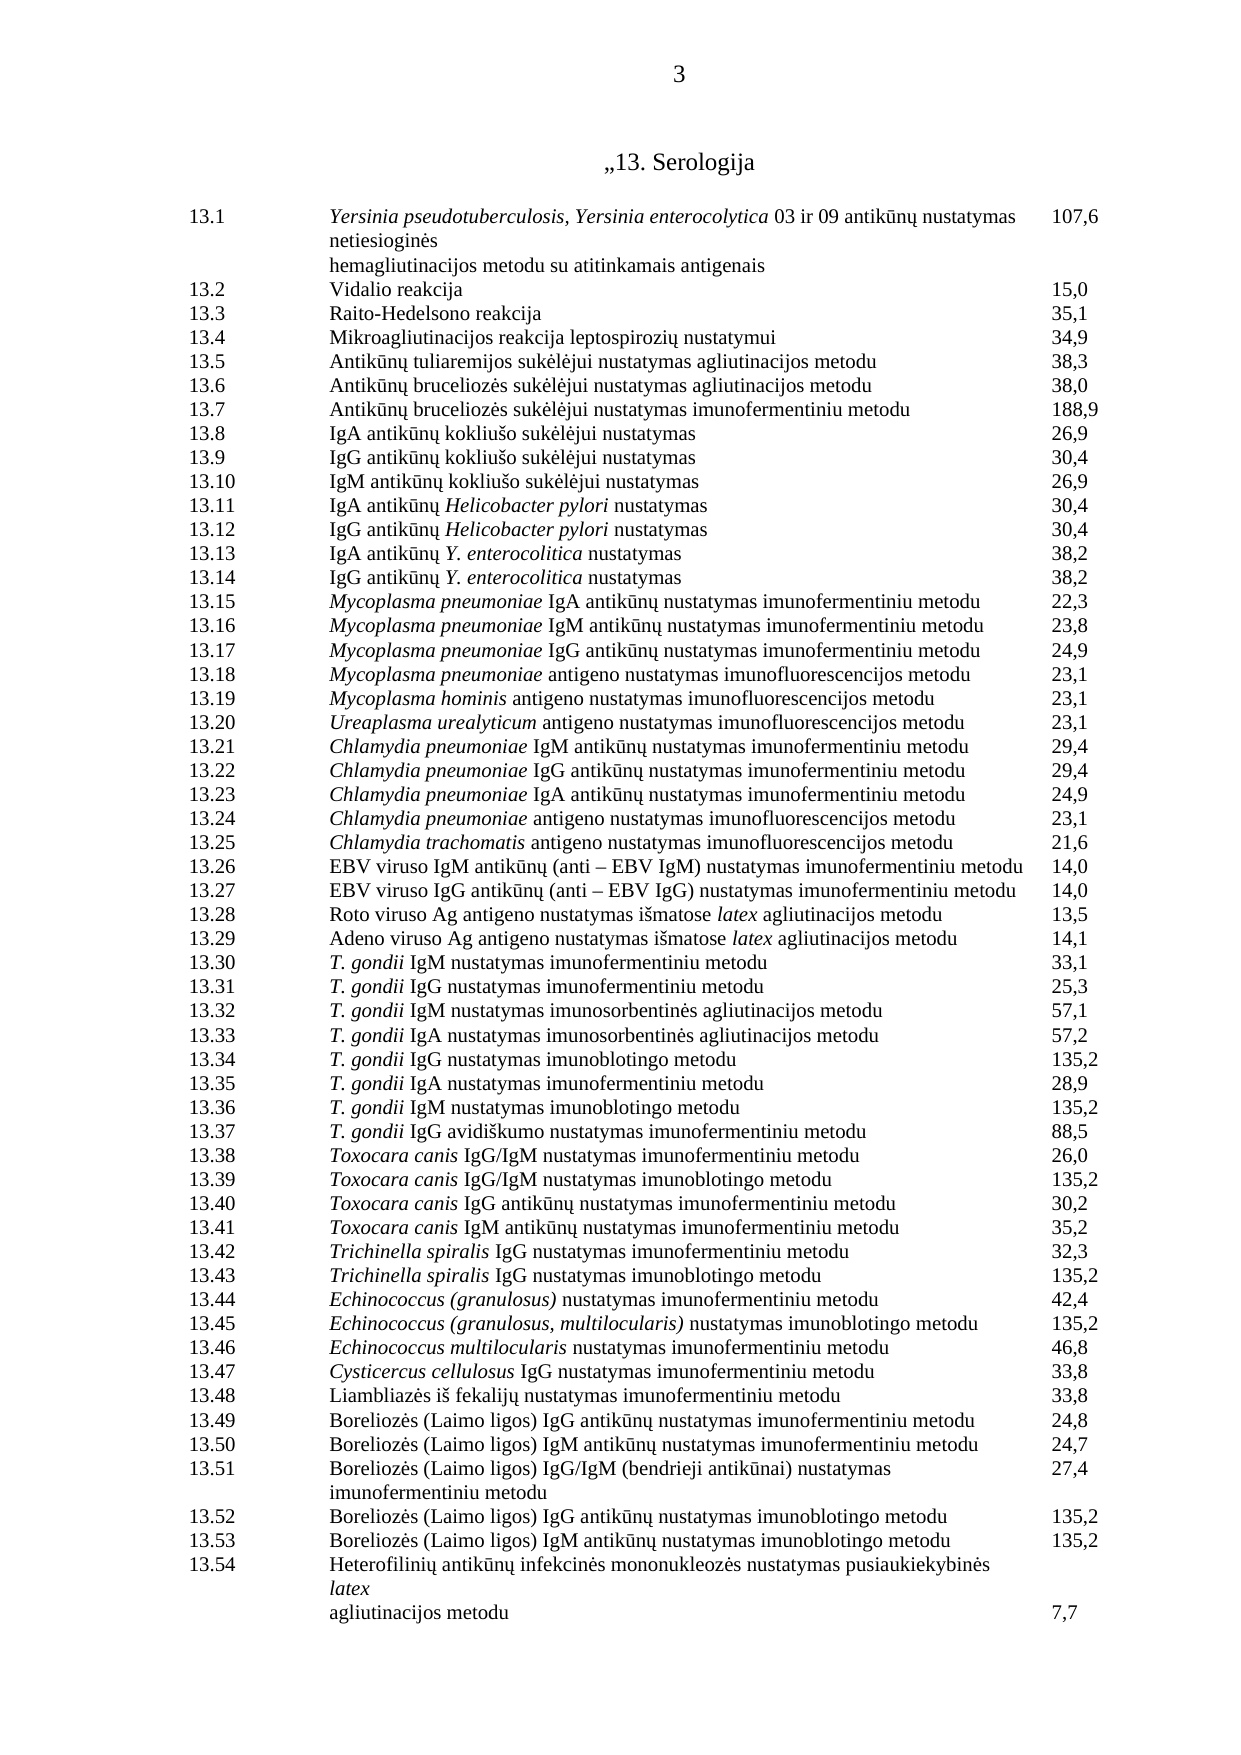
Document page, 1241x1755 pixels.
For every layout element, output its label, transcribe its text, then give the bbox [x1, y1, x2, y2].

table_cell 23,1 [1040, 686, 1181, 710]
table_cell Boreliozės (Laimo ligos) IgG antikūnų nustatymas imunoblotingo metodu [318, 1504, 1040, 1528]
table_cell IgM antikūnų kokliušo sukėlėjui nustatymas [318, 469, 1040, 493]
table_cell Mycoplasma pneumoniae IgM antikūnų nustatymas imunofermentiniu metodu [318, 614, 1040, 637]
table_cell 14,0 [1040, 854, 1181, 878]
table_cell T. gondii IgM nustatymas imunosorbentinės agliutinacijos metodu [318, 999, 1040, 1022]
table_cell 135,2 [1040, 1095, 1181, 1119]
table_header 13.1 [177, 204, 318, 252]
table_cell 13.16 [177, 614, 318, 637]
table_cell 135,2 [1040, 1167, 1181, 1191]
table_cell 38,2 [1040, 565, 1181, 589]
table_cell 13.30 [177, 950, 318, 974]
table_cell Toxocara canis IgG/IgM nustatymas imunoblotingo metodu [318, 1167, 1040, 1191]
table_cell 13.17 [177, 638, 318, 662]
table_cell Mycoplasma hominis antigeno nustatymas imunofluorescencijos metodu [318, 686, 1040, 710]
table_cell [1040, 1552, 1181, 1600]
table_cell Trichinella spiralis IgG nustatymas imunofermentiniu metodu [318, 1239, 1040, 1263]
table_cell 13.27 [177, 878, 318, 902]
table_cell Antikūnų bruceliozės sukėlėjui nustatymas imunofermentiniu metodu [318, 397, 1040, 421]
table_cell [177, 253, 318, 277]
table_cell T. gondii IgG avidiškumo nustatymas imunofermentiniu metodu [318, 1119, 1040, 1143]
table_cell 13.31 [177, 974, 318, 998]
table_cell 13.40 [177, 1191, 318, 1215]
table_cell Mycoplasma pneumoniae IgG antikūnų nustatymas imunofermentiniu metodu [318, 638, 1040, 662]
table_cell 13.18 [177, 662, 318, 686]
table_cell 23,1 [1040, 662, 1181, 686]
table_cell EBV viruso IgM antikūnų (anti – EBV IgM) nustatymas imunofermentiniu metodu [318, 854, 1040, 878]
table_cell 23,1 [1040, 710, 1181, 734]
table_cell Chlamydia pneumoniae IgG antikūnų nustatymas imunofermentiniu metodu [318, 758, 1040, 782]
table_cell 13.35 [177, 1071, 318, 1095]
table_cell 13.33 [177, 1023, 318, 1047]
table_cell Chlamydia trachomatis antigeno nustatymas imunofluorescencijos metodu [318, 830, 1040, 854]
table_cell Chlamydia pneumoniae IgM antikūnų nustatymas imunofermentiniu metodu [318, 734, 1040, 758]
table_cell Chlamydia pneumoniae antigeno nustatymas imunofluorescencijos metodu [318, 806, 1040, 830]
table_cell 30,4 [1040, 517, 1181, 541]
table_cell Boreliozės (Laimo ligos) IgG antikūnų nustatymas imunofermentiniu metodu [318, 1408, 1040, 1432]
table_cell IgG antikūnų Y. enterocolitica nustatymas [318, 565, 1040, 589]
table_cell 13.49 [177, 1408, 318, 1432]
table_cell 24,8 [1040, 1408, 1181, 1432]
table_cell Chlamydia pneumoniae IgA antikūnų nustatymas imunofermentiniu metodu [318, 782, 1040, 806]
table_cell Boreliozės (Laimo ligos) IgM antikūnų nustatymas imunofermentiniu metodu [318, 1432, 1040, 1456]
table_cell 135,2 [1040, 1047, 1181, 1071]
table_cell 13.19 [177, 686, 318, 710]
table_cell 13.42 [177, 1239, 318, 1263]
table_cell 29,4 [1040, 734, 1181, 758]
table_cell 135,2 [1040, 1528, 1181, 1552]
table_cell 7,7 [1040, 1600, 1181, 1624]
table_cell Echinococcus (granulosus, multilocularis) nustatymas imunoblotingo metodu [318, 1311, 1040, 1335]
table_cell Cysticercus cellulosus IgG nustatymas imunofermentiniu metodu [318, 1359, 1040, 1383]
table_cell 30,2 [1040, 1191, 1181, 1215]
table_cell 13.20 [177, 710, 318, 734]
table_cell Mycoplasma pneumoniae antigeno nustatymas imunofluorescencijos metodu [318, 662, 1040, 686]
table_cell T. gondii IgM nustatymas imunofermentiniu metodu [318, 950, 1040, 974]
table_cell 26,0 [1040, 1143, 1181, 1167]
table_cell 13.8 [177, 421, 318, 445]
table_cell 13.47 [177, 1359, 318, 1383]
table_cell 13.54 [177, 1552, 318, 1600]
table_cell 13.37 [177, 1119, 318, 1143]
table_cell 57,2 [1040, 1023, 1181, 1047]
table_cell Mikroagliutinacijos reakcija leptospirozių nustatymui [318, 325, 1040, 349]
table_cell 13.13 [177, 541, 318, 565]
table_cell 13.43 [177, 1263, 318, 1287]
table_cell 13.46 [177, 1335, 318, 1359]
table_cell 13.50 [177, 1432, 318, 1456]
table_cell 13.39 [177, 1167, 318, 1191]
table_cell 14,1 [1040, 926, 1181, 950]
table_cell T. gondii IgM nustatymas imunoblotingo metodu [318, 1095, 1040, 1119]
table_cell 32,3 [1040, 1239, 1181, 1263]
table_cell T. gondii IgA nustatymas imunofermentiniu metodu [318, 1071, 1040, 1095]
table_cell IgA antikūnų Y. enterocolitica nustatymas [318, 541, 1040, 565]
table_cell 13.15 [177, 589, 318, 613]
table_cell 30,4 [1040, 493, 1181, 517]
table_cell 13.22 [177, 758, 318, 782]
table_cell 188,9 [1040, 397, 1181, 421]
table_cell 22,3 [1040, 589, 1181, 613]
table_cell 24,9 [1040, 638, 1181, 662]
table_cell IgG antikūnų Helicobacter pylori nustatymas [318, 517, 1040, 541]
table_cell [177, 1600, 318, 1624]
table_cell 13.45 [177, 1311, 318, 1335]
table_cell 13.24 [177, 806, 318, 830]
table_cell 135,2 [1040, 1263, 1181, 1287]
table_cell Toxocara canis IgG/IgM nustatymas imunofermentiniu metodu [318, 1143, 1040, 1167]
table_cell 13.4 [177, 325, 318, 349]
table_cell 13.12 [177, 517, 318, 541]
table_cell T. gondii IgA nustatymas imunosorbentinės agliutinacijos metodu [318, 1023, 1040, 1047]
table_cell 13.28 [177, 902, 318, 926]
table_cell 23,8 [1040, 614, 1181, 637]
table_cell 13.9 [177, 445, 318, 469]
table_cell 26,9 [1040, 421, 1181, 445]
table_cell 13.29 [177, 926, 318, 950]
table_cell 23,1 [1040, 806, 1181, 830]
table_cell Mycoplasma pneumoniae IgA antikūnų nustatymas imunofermentiniu metodu [318, 589, 1040, 613]
table_cell Antikūnų bruceliozės sukėlėjui nustatymas agliutinacijos metodu [318, 373, 1040, 397]
table_cell Trichinella spiralis IgG nustatymas imunoblotingo metodu [318, 1263, 1040, 1287]
table_cell 13.6 [177, 373, 318, 397]
table_cell 38,2 [1040, 541, 1181, 565]
table_cell Raito-Hedelsono reakcija [318, 301, 1040, 325]
table_cell 13.2 [177, 277, 318, 301]
table_cell 13.48 [177, 1384, 318, 1407]
table_cell 28,9 [1040, 1071, 1181, 1095]
table_cell 21,6 [1040, 830, 1181, 854]
table_cell 33,8 [1040, 1384, 1181, 1407]
table_cell Boreliozės (Laimo ligos) IgG/IgM (bendrieji antikūnai) nustatymas imunofermentiniu metodu [318, 1456, 1040, 1504]
table_cell 24,7 [1040, 1432, 1181, 1456]
table_cell Adeno viruso Ag antigeno nustatymas išmatose latex agliutinacijos metodu [318, 926, 1040, 950]
table_cell 13.10 [177, 469, 318, 493]
table_cell 13.44 [177, 1287, 318, 1311]
table_cell IgG antikūnų kokliušo sukėlėjui nustatymas [318, 445, 1040, 469]
table_cell 13.36 [177, 1095, 318, 1119]
table_cell 13.7 [177, 397, 318, 421]
table_cell 29,4 [1040, 758, 1181, 782]
table_cell 34,9 [1040, 325, 1181, 349]
table_cell 33,1 [1040, 950, 1181, 974]
table_cell 135,2 [1040, 1311, 1181, 1335]
table_cell 14,0 [1040, 878, 1181, 902]
table_header Yersinia pseudotuberculosis, Yersinia enterocolytica 03 ir 09 antikūnų nustatymas netiesioginės [318, 204, 1040, 252]
table_cell Ureaplasma urealyticum antigeno nustatymas imunofluorescencijos metodu [318, 710, 1040, 734]
table_cell 42,4 [1040, 1287, 1181, 1311]
table_cell 13.21 [177, 734, 318, 758]
table_cell 88,5 [1040, 1119, 1181, 1143]
table_cell hemagliutinacijos metodu su atitinkamais antigenais [318, 253, 1040, 277]
table_cell 46,8 [1040, 1335, 1181, 1359]
table_cell Echinococcus (granulosus) nustatymas imunofermentiniu metodu [318, 1287, 1040, 1311]
table_cell 13.3 [177, 301, 318, 325]
table_cell 13.25 [177, 830, 318, 854]
table_cell Liambliazės iš fekalijų nustatymas imunofermentiniu metodu [318, 1384, 1040, 1407]
table_cell 13.32 [177, 999, 318, 1022]
table_cell 38,3 [1040, 349, 1181, 373]
table_cell 13.11 [177, 493, 318, 517]
table_cell Roto viruso Ag antigeno nustatymas išmatose latex agliutinacijos metodu [318, 902, 1040, 926]
table_cell 38,0 [1040, 373, 1181, 397]
table_cell Toxocara canis IgG antikūnų nustatymas imunofermentiniu metodu [318, 1191, 1040, 1215]
table_cell T. gondii IgG nustatymas imunofermentiniu metodu [318, 974, 1040, 998]
table_cell 13.53 [177, 1528, 318, 1552]
table_cell 13.5 [177, 349, 318, 373]
table_cell 35,2 [1040, 1215, 1181, 1239]
table_cell agliutinacijos metodu [318, 1600, 1040, 1624]
table_cell Echinococcus multilocularis nustatymas imunofermentiniu metodu [318, 1335, 1040, 1359]
table_cell 13,5 [1040, 902, 1181, 926]
table_cell 13.51 [177, 1456, 318, 1504]
table_cell 25,3 [1040, 974, 1181, 998]
table_cell 26,9 [1040, 469, 1181, 493]
table_cell 35,1 [1040, 301, 1181, 325]
table_cell 13.52 [177, 1504, 318, 1528]
table_cell 13.34 [177, 1047, 318, 1071]
table_cell 27,4 [1040, 1456, 1181, 1504]
table_cell T. gondii IgG nustatymas imunoblotingo metodu [318, 1047, 1040, 1071]
table_cell [1040, 253, 1181, 277]
table_cell Boreliozės (Laimo ligos) IgM antikūnų nustatymas imunoblotingo metodu [318, 1528, 1040, 1552]
table_cell Antikūnų tuliaremijos sukėlėjui nustatymas agliutinacijos metodu [318, 349, 1040, 373]
table_cell 33,8 [1040, 1359, 1181, 1383]
table_cell 13.26 [177, 854, 318, 878]
table_cell 57,1 [1040, 999, 1181, 1022]
table_cell EBV viruso IgG antikūnų (anti – EBV IgG) nustatymas imunofermentiniu metodu [318, 878, 1040, 902]
table_cell 13.38 [177, 1143, 318, 1167]
table_cell IgA antikūnų kokliušo sukėlėjui nustatymas [318, 421, 1040, 445]
table_cell Toxocara canis IgM antikūnų nustatymas imunofermentiniu metodu [318, 1215, 1040, 1239]
table_cell 135,2 [1040, 1504, 1181, 1528]
table_cell 15,0 [1040, 277, 1181, 301]
table_cell IgA antikūnų Helicobacter pylori nustatymas [318, 493, 1040, 517]
table_cell 13.23 [177, 782, 318, 806]
table_header 107,6 [1040, 204, 1181, 252]
table_cell 13.14 [177, 565, 318, 589]
table_cell Vidalio reakcija [318, 277, 1040, 301]
table_cell 30,4 [1040, 445, 1181, 469]
text „13. Serologija [177, 147, 1181, 176]
table_cell 13.41 [177, 1215, 318, 1239]
table_cell Heterofilinių antikūnų infekcinės mononukleozės nustatymas pusiaukiekybinės latex [318, 1552, 1040, 1600]
table_cell 24,9 [1040, 782, 1181, 806]
